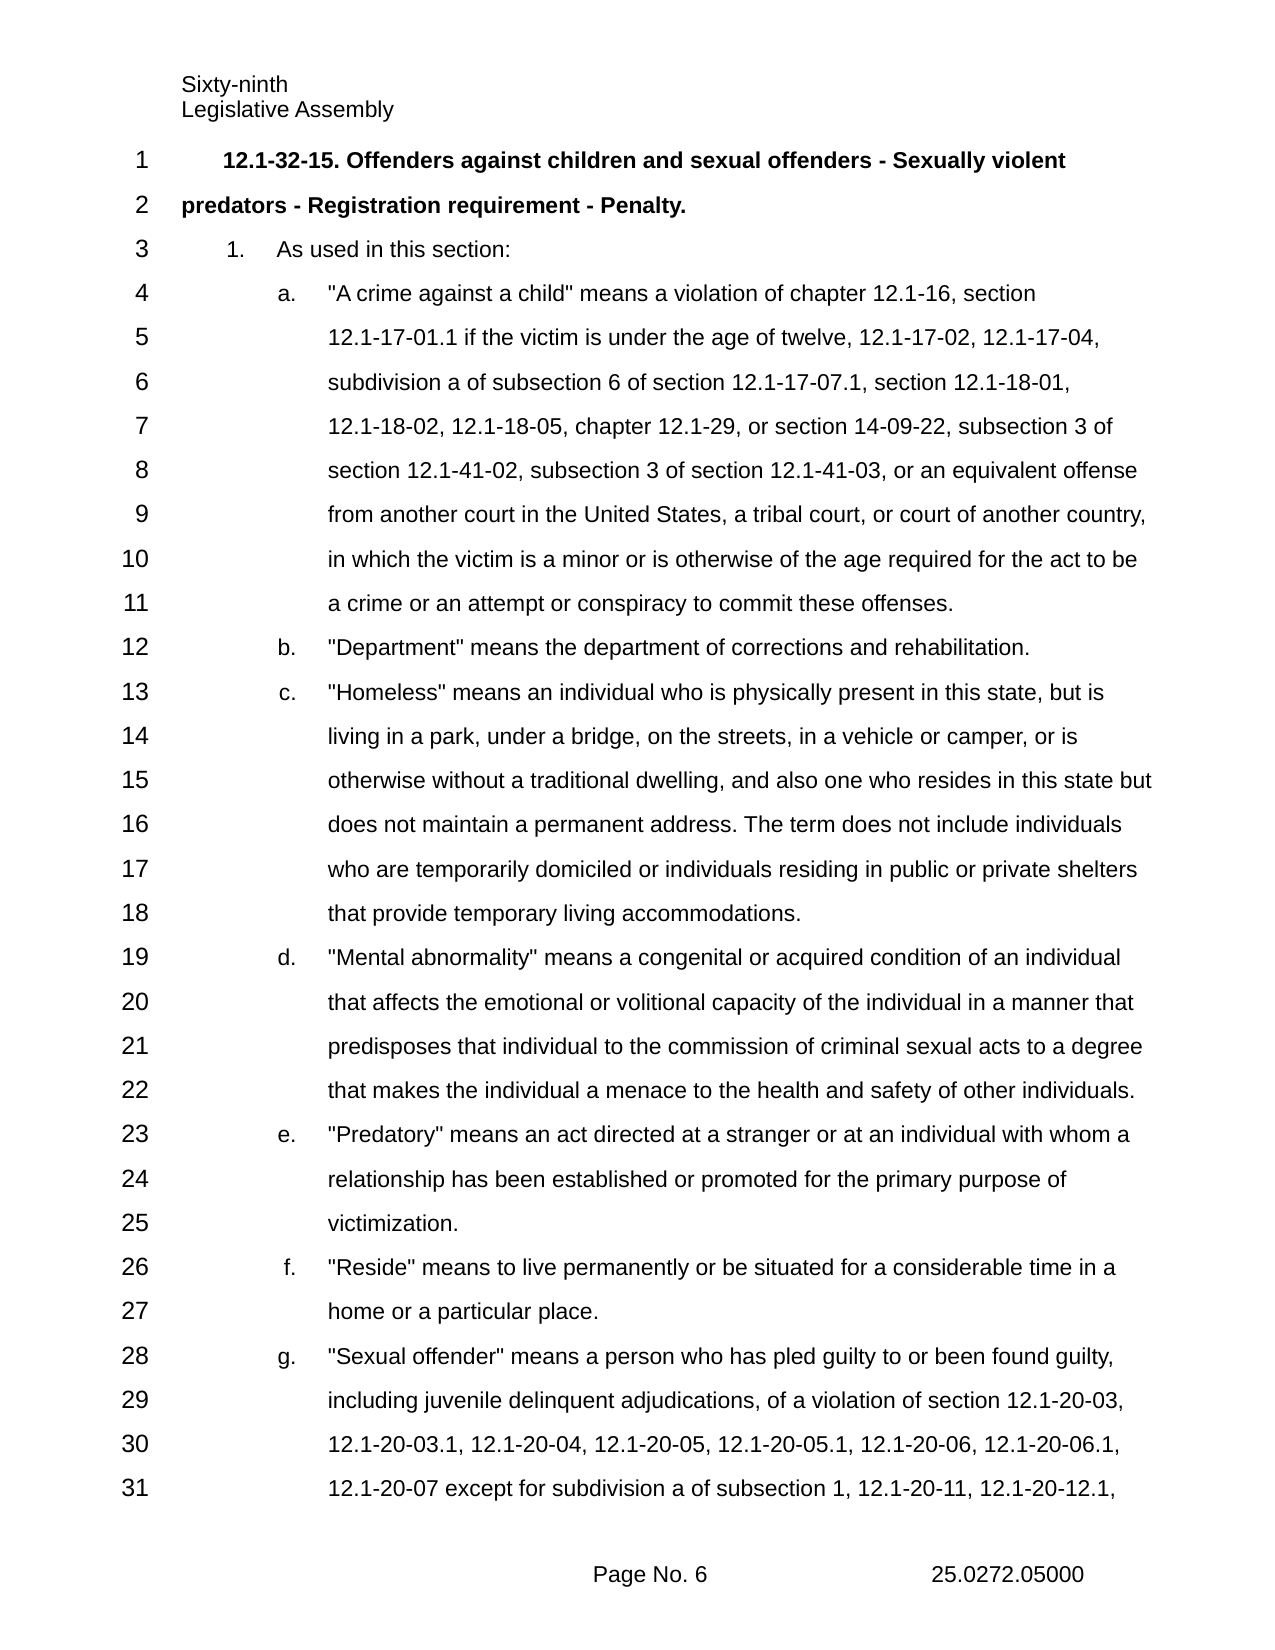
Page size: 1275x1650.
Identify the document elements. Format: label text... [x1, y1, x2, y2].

text g. "Sexual offender" means a person who has pled guilty to or been found guilty, including juvenile delinquent adjudications, of a violation of section 12.1‑20‑03, 12.1‑20‑03.1, 12.1‑20‑04, 12.1‑20‑05, 12.1‑20‑05.1, 12.1‑20‑06, 12.1‑20‑06.1, 12.1‑20‑07 except for subdivision a of subsection 1, 12.1‑20‑11, 12.1‑20‑12.1, [181, 1329, 1154, 1506]
text f. "Reside" means to live permanently or be situated for a considerable time in a home or a particular place. [181, 1240, 1154, 1329]
text d. "Mental abnormality" means a congenital or acquired condition of an individual that affects the emotional or volitional capacity of the individual in a manner that predisposes that individual to the commission of criminal sexual acts to a degree that makes the individual a menace to the health and safety of other individuals. [181, 930, 1154, 1107]
text c. "Homeless" means an individual who is physically present in this state, but is living in a park, under a bridge, on the streets, in a vehicle or camper, or is otherwise without a traditional dwelling, and also one who resides in this state but does not maintain a permanent address. The term does not include individuals who are temporarily domiciled or individuals residing in public or private shelters that provide temporary living accommodations. [181, 664, 1154, 930]
text a. "A crime against a child" means a violation of chapter 12.1‑16, section 12.1‑17‑01.1 if the victim is under the age of twelve, 12.1‑17‑02, 12.1‑17‑04, subdivision a of subsection 6 of section 12.1‑17‑07.1, section 12.1‑18‑01, 12.1‑18‑02, 12.1‑18‑05, chapter 12.1‑29, or section 14‑09‑22, subsection 3 of section 12.1‑41‑02, subsection 3 of section 12.1‑41‑03, or an equivalent offense from another court in the United States, a tribal court, or court of another country, in which the victim is a minor or is otherwise of the age required for the act to be a crime or an attempt or conspiracy to commit these offenses. [181, 266, 1154, 620]
text e. "Predatory" means an act directed at a stranger or at an individual with whom a relationship has been established or promoted for the primary purpose of victimization. [181, 1107, 1154, 1240]
text 1. As used in this section: [181, 222, 1154, 266]
text b. "Department" means the department of corrections and rehabilitation. [181, 620, 1154, 664]
subtitle 12.1‑32‑15. Offenders against children and sexual offenders ‑ Sexually violent predators ‑ Registration requirement ‑ Penalty. [181, 133, 1154, 222]
